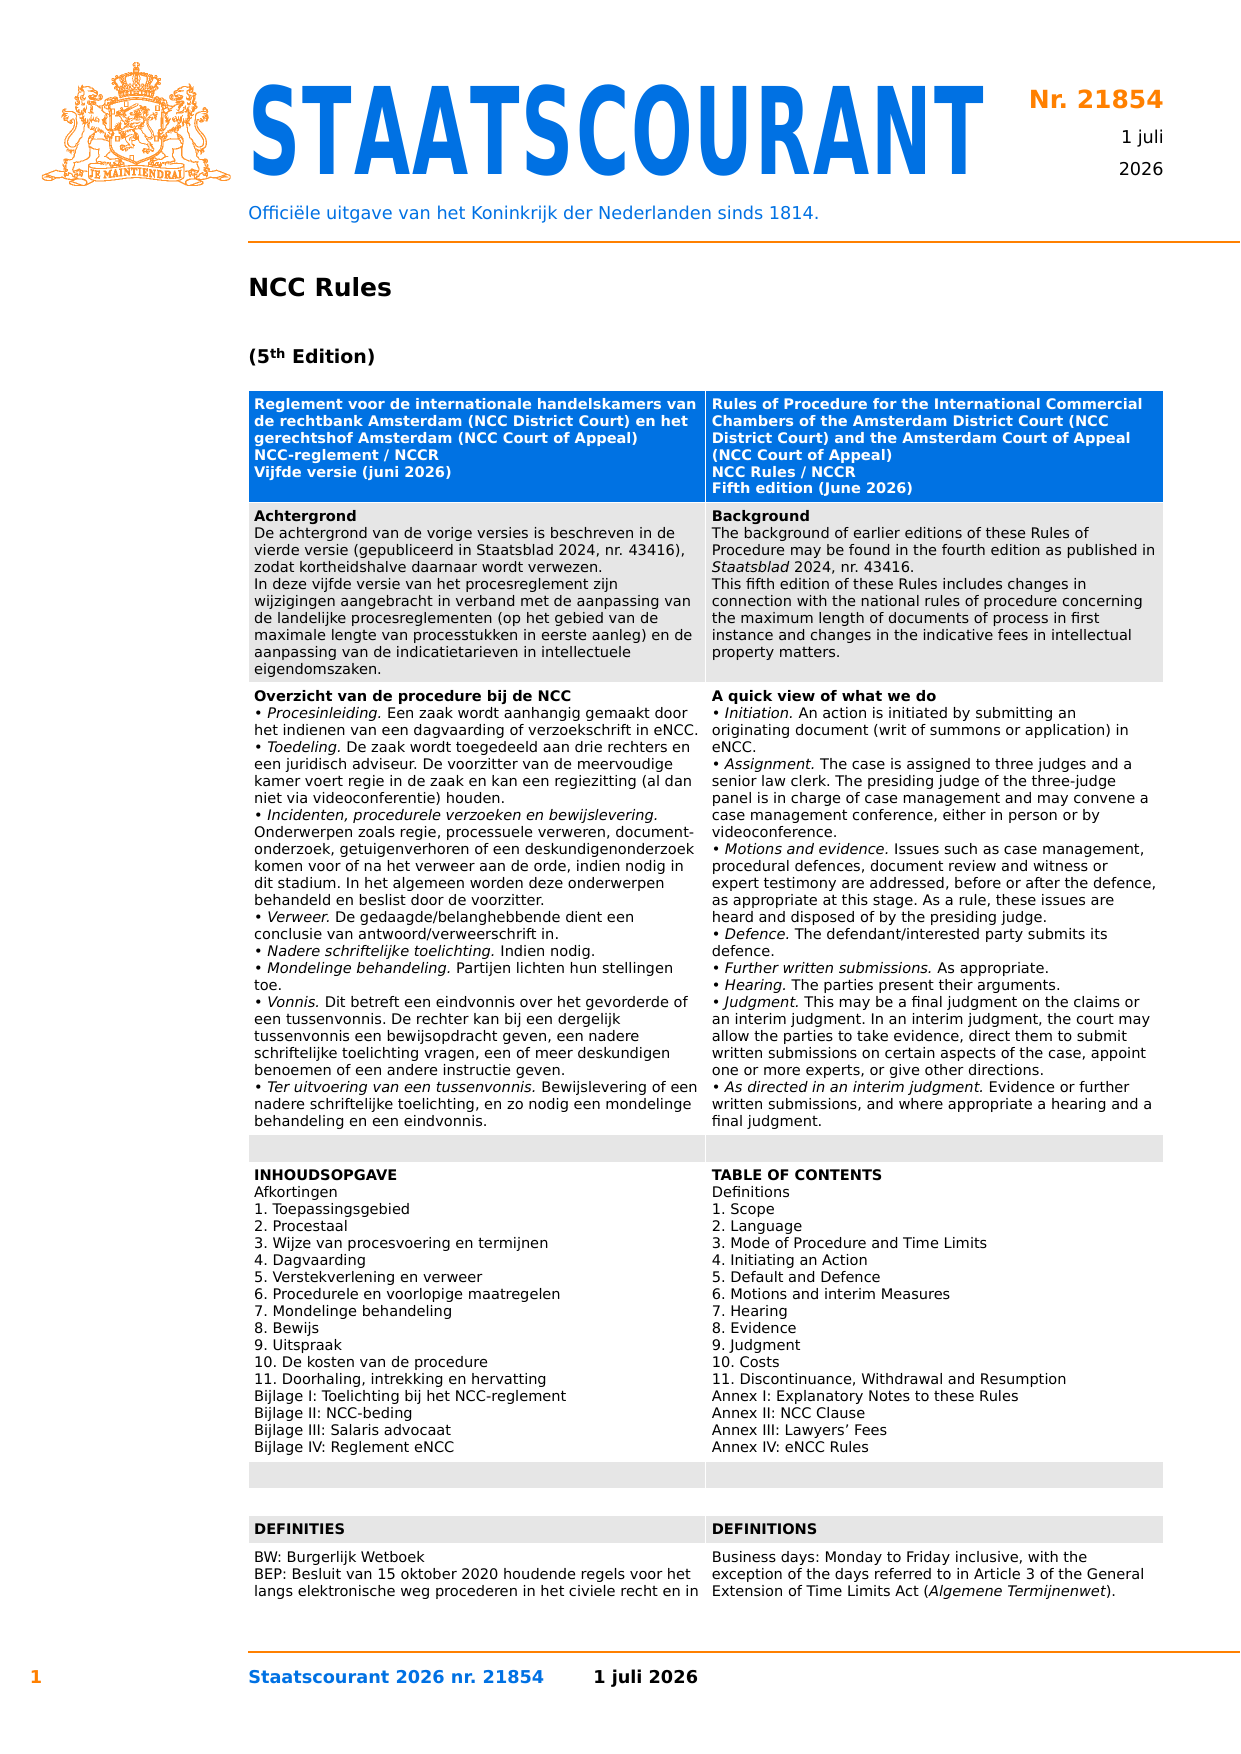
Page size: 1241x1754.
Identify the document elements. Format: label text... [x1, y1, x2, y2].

table_cell [706, 1462, 1163, 1488]
picture [41, 62, 231, 186]
table_cell Background The background of earlier editions of these Rules of Procedure may be found in the fourth edition as published in Staatsblad 2024, nr. 43416. This fifth edition of these Rules includes changes in connection with the national rules of procedure concerning the maximum length of documents of process in first instance and changes in the indicative fees in intellectual property matters. [706, 503, 1163, 682]
table_cell DEFINITIES [249, 1516, 705, 1543]
table_cell 2026 [998, 153, 1240, 203]
table_header [25, 62, 248, 241]
table_header Rules of Procedure for the International Commercial Chambers of the Amsterdam District Court (NCC District Court) and the Amsterdam Court of Appeal (NCC Court of Appeal) NCC Rules / NCCR Fifth edition (June 2026) [706, 391, 1163, 502]
table_cell [249, 1489, 705, 1515]
table_cell [706, 1489, 1163, 1515]
table_cell TABLE OF CONTENTS Definitions 1. Scope 2. Language 3. Mode of Procedure and Time Limits 4. Initiating an Action 5. Default and Defence 6. Motions and interim Measures 7. Hearing 8. Evidence 9. Judgment 10. Costs 11. Discontinuance, Withdrawal and Resumption Annex I: Explanatory Notes to these Rules Annex II: NCC Clause Annex III: Lawyers’ Fees Annex IV: eNCC Rules [706, 1163, 1163, 1461]
table_cell Achtergrond De achtergrond van de vorige versies is beschreven in de vierde versie (gepubliceerd in Staatsblad 2024, nr. 43416), zodat kortheidshalve daarnaar wordt verwezen. In deze vijfde versie van het procesreglement zijn wijzigingen aangebracht in verband met de aanpassing van de landelijke procesreglementen (op het gebied van de maximale lengte van processtukken in eerste aanleg) en de aanpassing van de indicatietarieven in intellectuele eigendomszaken. [249, 503, 705, 682]
table_cell [249, 1462, 705, 1488]
subtitle NCC Rules [248, 273, 1163, 302]
table_cell Business days: Monday to Friday inclusive, with the exception of the days referred to in Article 3 of the General Extension of Time Limits Act (Algemene Termijnenwet). [706, 1544, 1163, 1604]
table_cell DEFINITIONS [706, 1516, 1163, 1543]
table_cell 1 juli [998, 121, 1240, 153]
table_cell [249, 1135, 705, 1162]
text (5th Edition) [248, 346, 1163, 368]
table_cell [706, 1135, 1163, 1162]
table_cell A quick view of what we do • Initiation. An action is initiated by submitting an originating document (writ of summons or application) in eNCC. • Assignment. The case is assigned to three judges and a senior law clerk. The presiding judge of the three-judge panel is in charge of case management and may convene a case management conference, either in person or by videoconference. • Motions and evidence. Issues such as case management, procedural defences, document review and witness or expert testimony are addressed, before or after the defence, as appropriate at this stage. As a rule, these issues are heard and disposed of by the presiding judge. • Defence. The defendant/interested party submits its defence. • Further written submissions. As appropriate. • Hearing. The parties present their arguments. • Judgment. This may be a final judgment on the claims or an interim judgment. In an interim judgment, the court may allow the parties to take evidence, direct them to submit written submissions on certain aspects of the case, appoint one or more experts, or give other directions. • As directed in an interim judgment. Evidence or further written submissions, and where appropriate a hearing and a final judgment. [706, 683, 1163, 1134]
table_cell INHOUDSOPGAVE Afkortingen 1. Toepassingsgebied 2. Procestaal 3. Wijze van procesvoering en termijnen 4. Dagvaarding 5. Verstekverlening en verweer 6. Procedurele en voorlopige maatregelen 7. Mondelinge behandeling 8. Bewijs 9. Uitspraak 10. De kosten van de procedure 11. Doorhaling, intrekking en hervatting Bijlage I: Toelichting bij het NCC-reglement Bijlage II: NCC-beding Bijlage III: Salaris advocaat Bijlage IV: Reglement eNCC [249, 1163, 705, 1461]
table_cell Overzicht van de procedure bij de NCC • Procesinleiding. Een zaak wordt aanhangig gemaakt door het indienen van een dagvaarding of verzoekschrift in eNCC. • Toedeling. De zaak wordt toegedeeld aan drie rechters en een juridisch adviseur. De voorzitter van de meervoudige kamer voert regie in de zaak en kan een regiezitting (al dan niet via videoconferentie) houden. • Incidenten, procedurele verzoeken en bewijslevering. Onderwerpen zoals regie, processuele verweren, document-onderzoek, getuigenverhoren of een deskundigenonderzoek komen voor of na het verweer aan de orde, indien nodig in dit stadium. In het algemeen worden deze onderwerpen behandeld en beslist door de voorzitter. • Verweer. De gedaagde/belanghebbende dient een conclusie van antwoord/verweerschrift in. • Nadere schriftelijke toelichting. Indien nodig. • Mondelinge behandeling. Partijen lichten hun stellingen toe. • Vonnis. Dit betreft een eindvonnis over het gevorderde of een tussenvonnis. De rechter kan bij een dergelijk tussenvonnis een bewijsopdracht geven, een nadere schriftelijke toelichting vragen, een of meer deskundigen benoemen of een andere instructie geven. • Ter uitvoering van een tussenvonnis. Bewijslevering of een nadere schriftelijke toelichting, en zo nodig een mondelinge behandeling en een eindvonnis. [249, 683, 705, 1134]
table_header Reglement voor de internationale handelskamers van de rechtbank Amsterdam (NCC District Court) en het gerechtshof Amsterdam (NCC Court of Appeal) NCC-reglement / NCCR Vijfde versie (juni 2026) [249, 391, 705, 502]
table_header STAATSCOURANT [248, 62, 998, 203]
table_cell Officiële uitgave van het Koninkrijk der Nederlanden sinds 1814. [248, 203, 1240, 241]
table_cell BW: Burgerlijk Wetboek BEP: Besluit van 15 oktober 2020 houdende regels voor het langs elektronische weg procederen in het civiele recht en in [249, 1544, 705, 1604]
table_header Nr. 21854 [998, 62, 1240, 121]
